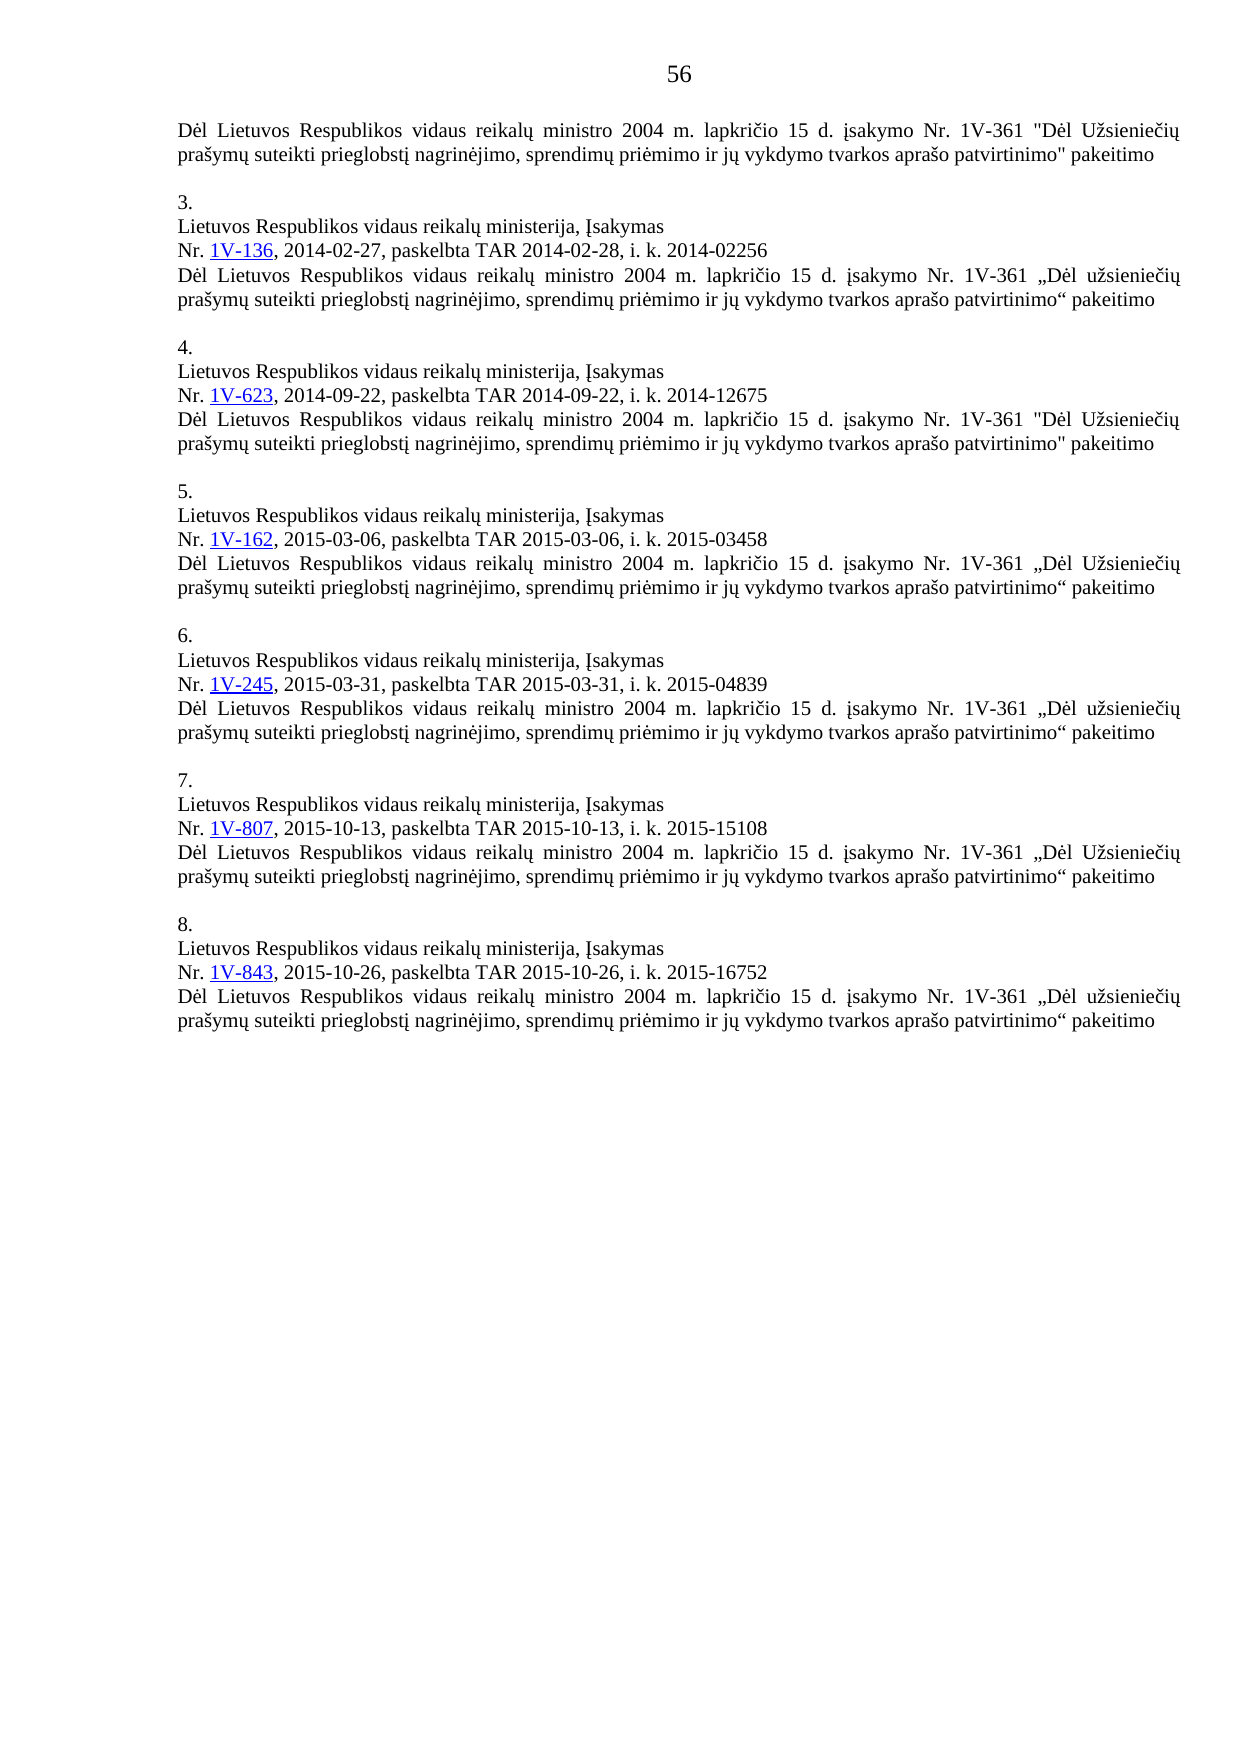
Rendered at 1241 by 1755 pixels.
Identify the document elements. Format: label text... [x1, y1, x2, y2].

text Dėl Lietuvos Respublikos vidaus reikalų ministro 2004 m. lapkričio 15 d. įsakymo Nr. 1V-361 „Dėl užsieniečių prašymų suteikti prieglobstį nagrinėjimo, sprendimų priėmimo ir jų vykdymo tvarkos aprašo patvirtinimo“ pakeitimo [177, 984, 1181, 1032]
text Lietuvos Respublikos vidaus reikalų ministerija, Įsakymas [177, 647, 1181, 672]
text 7. [177, 768, 1181, 792]
text Dėl Lietuvos Respublikos vidaus reikalų ministro 2004 m. lapkričio 15 d. įsakymo Nr. 1V-361 „Dėl Užsieniečių prašymų suteikti prieglobstį nagrinėjimo, sprendimų priėmimo ir jų vykdymo tvarkos aprašo patvirtinimo“ pakeitimo [177, 551, 1181, 599]
text Dėl Lietuvos Respublikos vidaus reikalų ministro 2004 m. lapkričio 15 d. įsakymo Nr. 1V-361 „Dėl užsieniečių prašymų suteikti prieglobstį nagrinėjimo, sprendimų priėmimo ir jų vykdymo tvarkos aprašo patvirtinimo“ pakeitimo [177, 696, 1181, 744]
text Nr. 1V-623, 2014-09-22, paskelbta TAR 2014-09-22, i. k. 2014-12675 [177, 383, 1181, 407]
text Dėl Lietuvos Respublikos vidaus reikalų ministro 2004 m. lapkričio 15 d. įsakymo Nr. 1V-361 "Dėl Užsieniečių prašymų suteikti prieglobstį nagrinėjimo, sprendimų priėmimo ir jų vykdymo tvarkos aprašo patvirtinimo" pakeitimo [177, 407, 1181, 455]
text 4. [177, 335, 1181, 359]
text Nr. 1V-136, 2014-02-27, paskelbta TAR 2014-02-28, i. k. 2014-02256 [177, 238, 1181, 262]
text Lietuvos Respublikos vidaus reikalų ministerija, Įsakymas [177, 936, 1181, 960]
text Lietuvos Respublikos vidaus reikalų ministerija, Įsakymas [177, 503, 1181, 527]
text Nr. 1V-807, 2015-10-13, paskelbta TAR 2015-10-13, i. k. 2015-15108 [177, 816, 1181, 840]
text 5. [177, 479, 1181, 503]
text Dėl Lietuvos Respublikos vidaus reikalų ministro 2004 m. lapkričio 15 d. įsakymo Nr. 1V-361 „Dėl Užsieniečių prašymų suteikti prieglobstį nagrinėjimo, sprendimų priėmimo ir jų vykdymo tvarkos aprašo patvirtinimo“ pakeitimo [177, 840, 1181, 888]
text Dėl Lietuvos Respublikos vidaus reikalų ministro 2004 m. lapkričio 15 d. įsakymo Nr. 1V-361 „Dėl užsieniečių prašymų suteikti prieglobstį nagrinėjimo, sprendimų priėmimo ir jų vykdymo tvarkos aprašo patvirtinimo“ pakeitimo [177, 262, 1181, 311]
text Lietuvos Respublikos vidaus reikalų ministerija, Įsakymas [177, 359, 1181, 383]
text Dėl Lietuvos Respublikos vidaus reikalų ministro 2004 m. lapkričio 15 d. įsakymo Nr. 1V-361 "Dėl Užsieniečių prašymų suteikti prieglobstį nagrinėjimo, sprendimų priėmimo ir jų vykdymo tvarkos aprašo patvirtinimo" pakeitimo [177, 118, 1181, 166]
text Nr. 1V-162, 2015-03-06, paskelbta TAR 2015-03-06, i. k. 2015-03458 [177, 527, 1181, 551]
text Lietuvos Respublikos vidaus reikalų ministerija, Įsakymas [177, 214, 1181, 238]
text 6. [177, 623, 1181, 647]
text Nr. 1V-245, 2015-03-31, paskelbta TAR 2015-03-31, i. k. 2015-04839 [177, 672, 1181, 696]
text 3. [177, 190, 1181, 214]
text 8. [177, 912, 1181, 936]
text Nr. 1V-843, 2015-10-26, paskelbta TAR 2015-10-26, i. k. 2015-16752 [177, 960, 1181, 984]
text Lietuvos Respublikos vidaus reikalų ministerija, Įsakymas [177, 792, 1181, 816]
